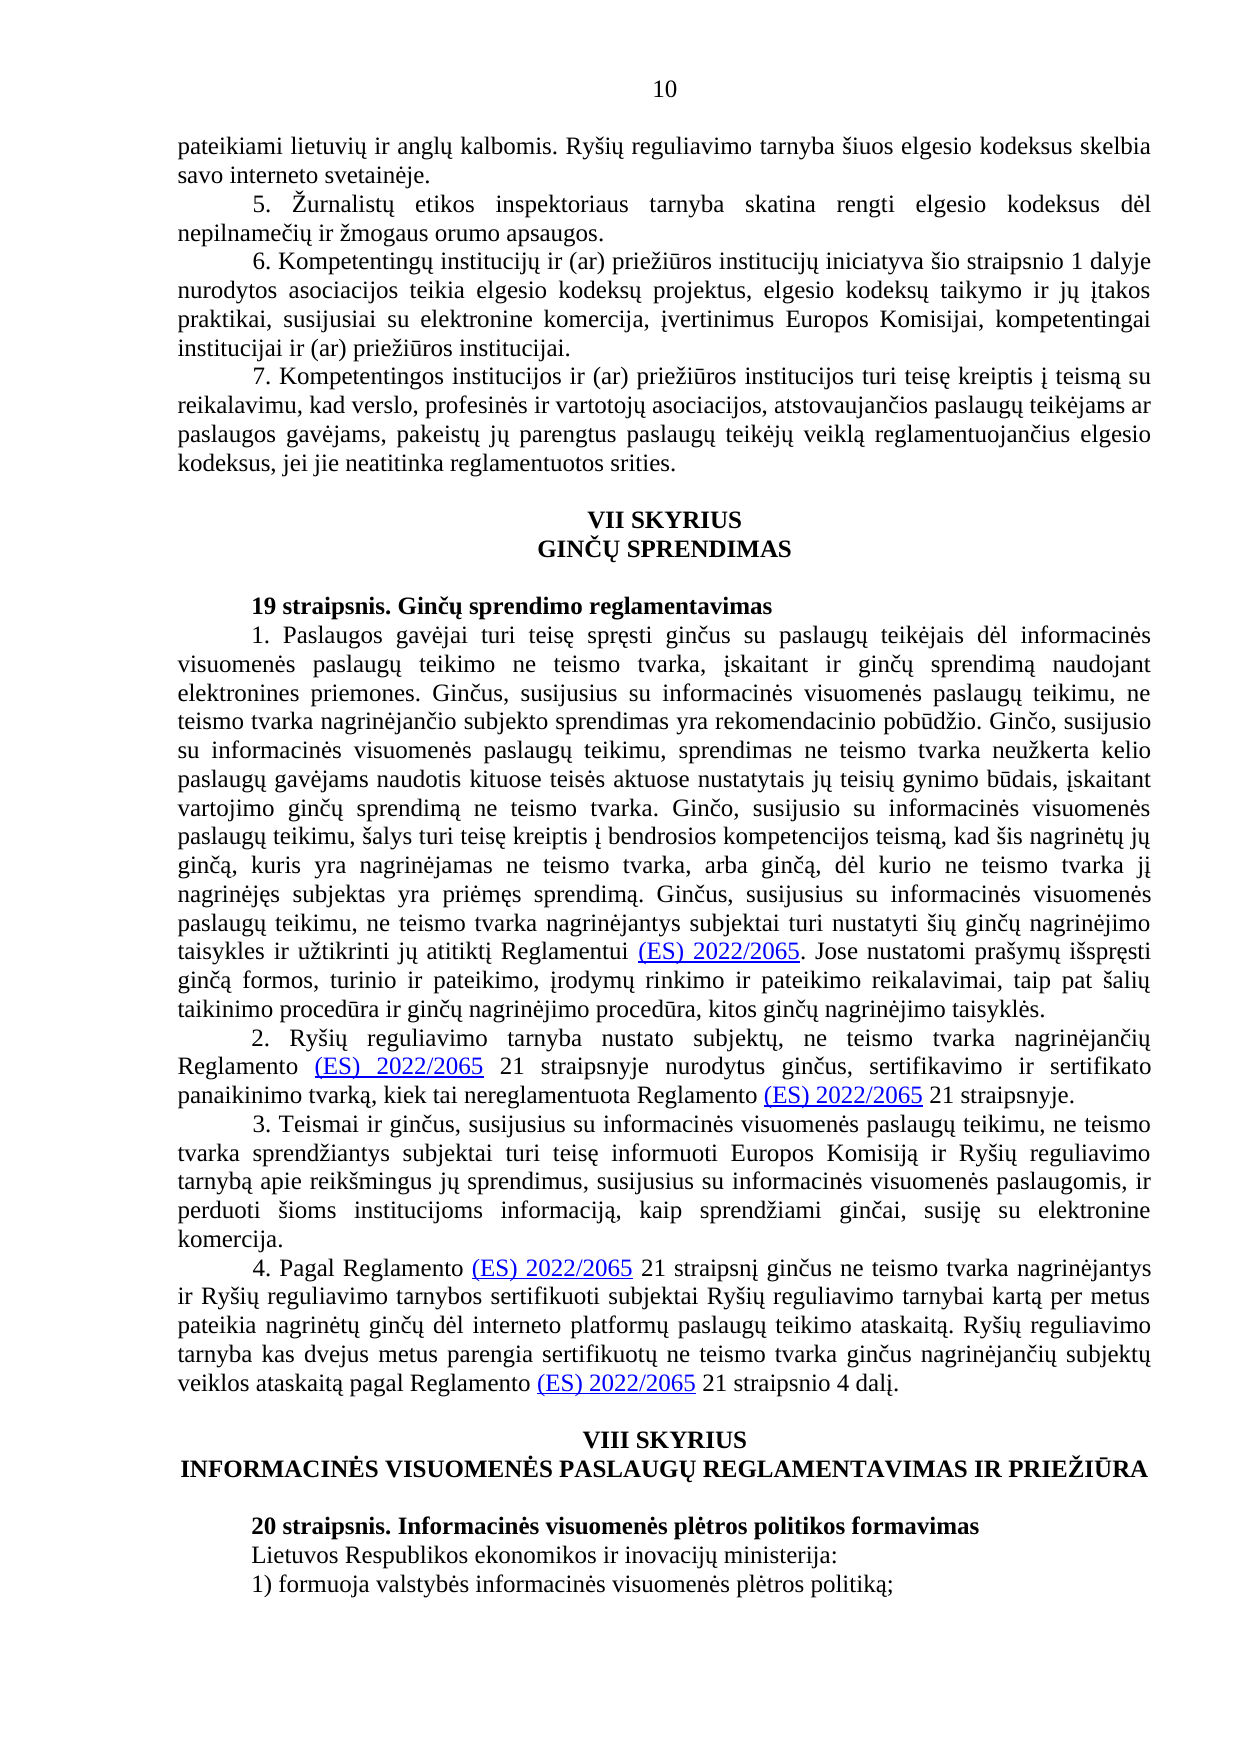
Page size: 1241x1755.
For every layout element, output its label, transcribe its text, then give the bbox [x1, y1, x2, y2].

text 3. Teismai ir ginčus, susijusius su informacinės visuomenės paslaugų teikimu, ne teismo tvarka sprendžiantys subjektai turi teisę informuoti Europos Komisiją ir Ryšių reguliavimo tarnybą apie reikšmingus jų sprendimus, susijusius su informacinės visuomenės paslaugomis, ir perduoti šioms institucijoms informaciją, kaip sprendžiami ginčai, susiję su elektronine komercija. [177, 1109, 1152, 1253]
text 7. Kompetentingos institucijos ir (ar) priežiūros institucijos turi teisę kreiptis į teismą su reikalavimu, kad verslo, profesinės ir vartotojų asociacijos, atstovaujančios paslaugų teikėjams ar paslaugos gavėjams, pakeistų jų parengtus paslaugų teikėjų veiklą reglamentuojančius elgesio kodeksus, jei jie neatitinka reglamentuotos srities. [177, 361, 1152, 476]
text VIII SKYRIUS [177, 1425, 1152, 1454]
text VII SKYRIUS [177, 505, 1152, 534]
text GINČŲ SPRENDIMAS [177, 534, 1152, 563]
text 6. Kompetentingų institucijų ir (ar) priežiūros institucijų iniciatyva šio straipsnio 1 dalyje nurodytos asociacijos teikia elgesio kodeksų projektus, elgesio kodeksų taikymo ir jų įtakos praktikai, susijusiai su elektronine komercija, įvertinimus Europos Komisijai, kompetentingai institucijai ir (ar) priežiūros institucijai. [177, 246, 1152, 361]
text pateikiami lietuvių ir anglų kalbomis. Ryšių reguliavimo tarnyba šiuos elgesio kodeksus skelbia savo interneto svetainėje. [177, 131, 1152, 189]
text 1. Paslaugos gavėjai turi teisę spręsti ginčus su paslaugų teikėjais dėl informacinės visuomenės paslaugų teikimo ne teismo tvarka, įskaitant ir ginčų sprendimą naudojant elektronines priemones. Ginčus, susijusius su informacinės visuomenės paslaugų teikimu, ne teismo tvarka nagrinėjančio subjekto sprendimas yra rekomendacinio pobūdžio. Ginčo, susijusio su informacinės visuomenės paslaugų teikimu, sprendimas ne teismo tvarka neužkerta kelio paslaugų gavėjams naudotis kituose teisės aktuose nustatytais jų teisių gynimo būdais, įskaitant vartojimo ginčų sprendimą ne teismo tvarka. Ginčo, susijusio su informacinės visuomenės paslaugų teikimu, šalys turi teisę kreiptis į bendrosios kompetencijos teismą, kad šis nagrinėtų jų ginčą, kuris yra nagrinėjamas ne teismo tvarka, arba ginčą, dėl kurio ne teismo tvarka jį nagrinėjęs subjektas yra priėmęs sprendimą. Ginčus, susijusius su informacinės visuomenės paslaugų teikimu, ne teismo tvarka nagrinėjantys subjektai turi nustatyti šių ginčų nagrinėjimo taisykles ir užtikrinti jų atitiktį Reglamentui (ES) 2022/2065. Jose nustatomi prašymų išspręsti ginčą formos, turinio ir pateikimo, įrodymų rinkimo ir pateikimo reikalavimai, taip pat šalių taikinimo procedūra ir ginčų nagrinėjimo procedūra, kitos ginčų nagrinėjimo taisyklės. [177, 620, 1152, 1023]
text Lietuvos Respublikos ekonomikos ir inovacijų ministerija: [177, 1540, 1152, 1569]
text 1) formuoja valstybės informacinės visuomenės plėtros politiką; [177, 1569, 1152, 1598]
text 19 straipsnis. Ginčų sprendimo reglamentavimas [177, 591, 1152, 620]
text 4. Pagal Reglamento (ES) 2022/2065 21 straipsnį ginčus ne teismo tvarka nagrinėjantys ir Ryšių reguliavimo tarnybos sertifikuoti subjektai Ryšių reguliavimo tarnybai kartą per metus pateikia nagrinėtų ginčų dėl interneto platformų paslaugų teikimo ataskaitą. Ryšių reguliavimo tarnyba kas dvejus metus parengia sertifikuotų ne teismo tvarka ginčus nagrinėjančių subjektų veiklos ataskaitą pagal Reglamento (ES) 2022/2065 21 straipsnio 4 dalį. [177, 1253, 1152, 1396]
text 2. Ryšių reguliavimo tarnyba nustato subjektų, ne teismo tvarka nagrinėjančių Reglamento (ES) 2022/2065 21 straipsnyje nurodytus ginčus, sertifikavimo ir sertifikato panaikinimo tvarką, kiek tai nereglamentuota Reglamento (ES) 2022/2065 21 straipsnyje. [177, 1023, 1152, 1109]
text 20 straipsnis. Informacinės visuomenės plėtros politikos formavimas [177, 1511, 1152, 1540]
text 5. Žurnalistų etikos inspektoriaus tarnyba skatina rengti elgesio kodeksus dėl nepilnamečių ir žmogaus orumo apsaugos. [177, 189, 1152, 246]
text INFORMACINĖS VISUOMENĖS PASLAUGŲ REGLAMENTAVIMAS IR PRIEŽIŪRA [177, 1454, 1152, 1483]
